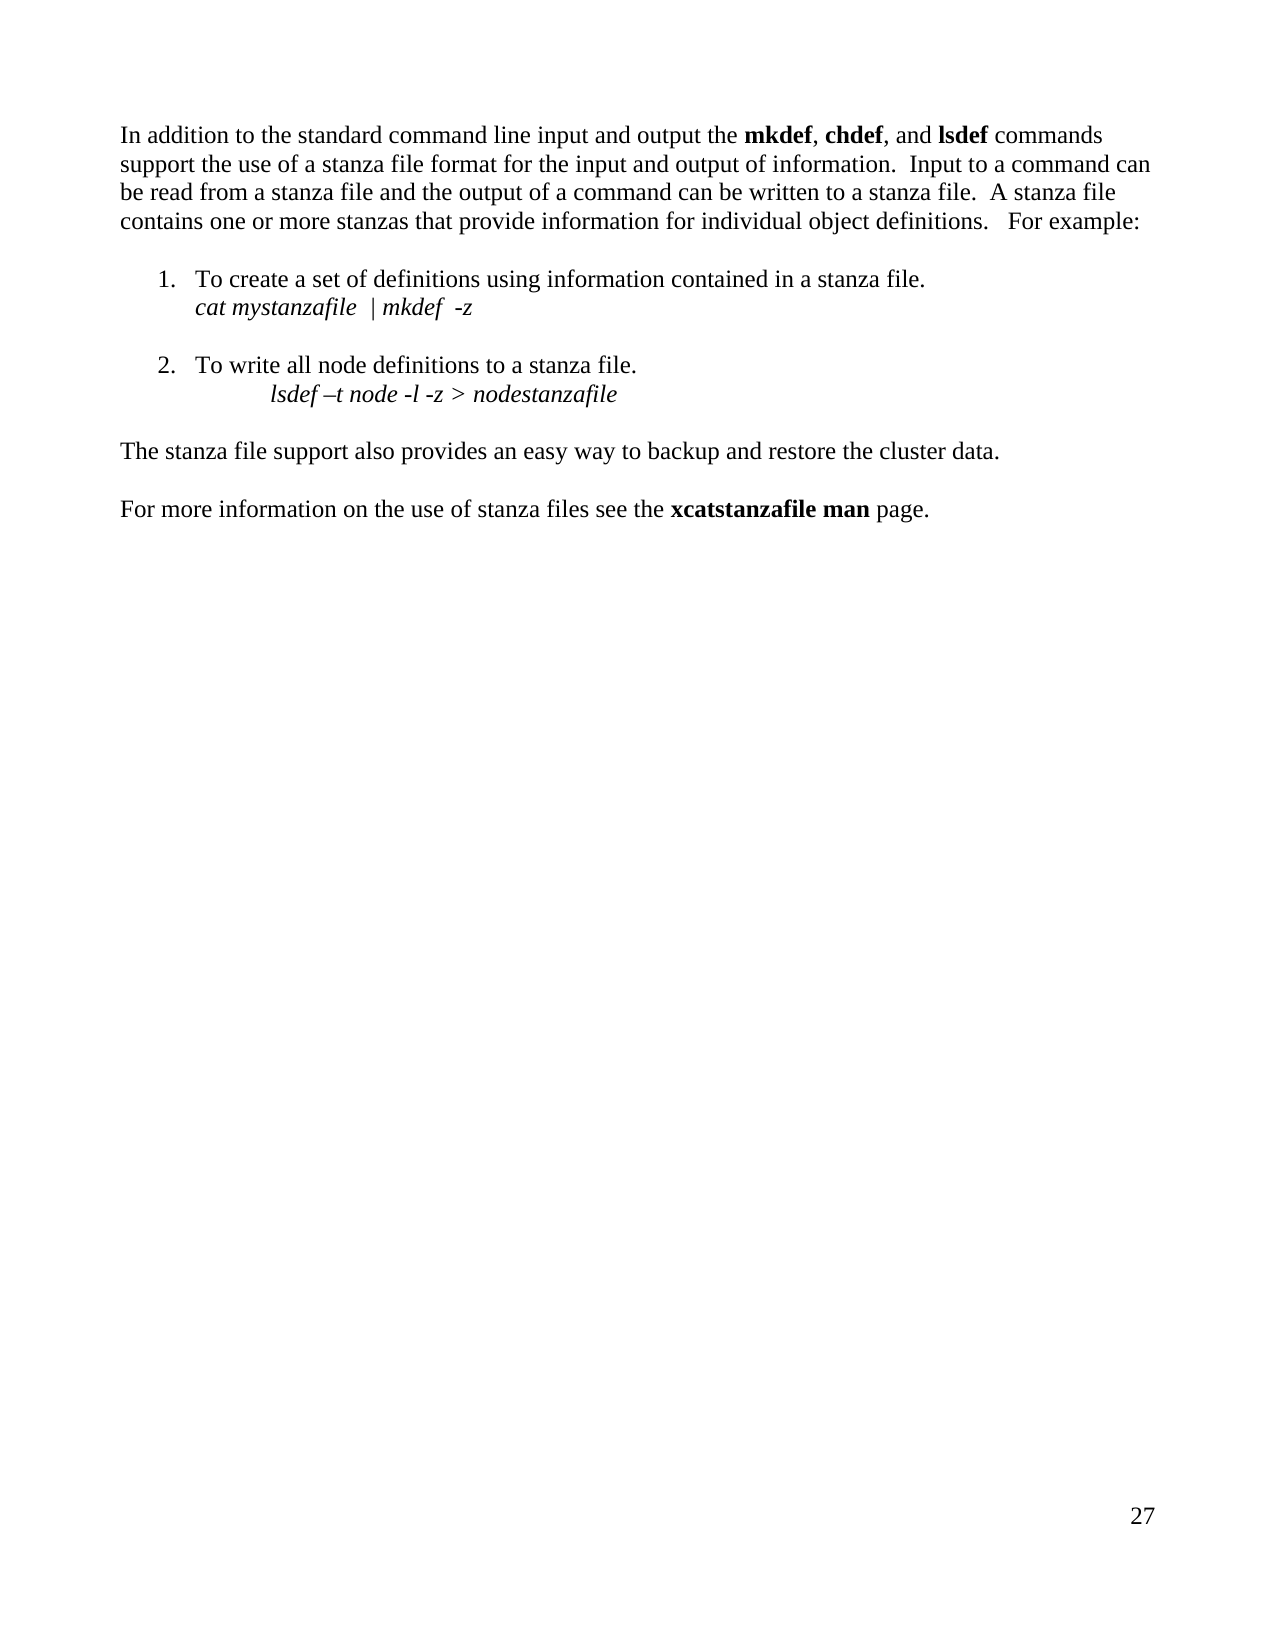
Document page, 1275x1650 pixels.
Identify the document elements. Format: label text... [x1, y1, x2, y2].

text The stanza file support also provides an easy way to backup and restore the cluster data. [120, 436, 1155, 465]
list To write all node definitions to a stanza file. [157, 350, 1155, 379]
list To create a set of definitions using information contained in a stanza file. [157, 264, 1155, 292]
text In addition to the standard command line input and output the mkdef, chdef, and lsdef commands support the use of a stanza file format for the input and output of information. Input to a command can be read from a stanza file and the output of a command can be written to a stanza file. A stanza file contains one or more stanzas that provide information for individual object definitions. For example: [120, 120, 1155, 235]
text For more information on the use of stanza files see the xcatstanzafile man page. [120, 494, 1155, 522]
list lsdef –t node -l -z > nodestanzafile [232, 379, 1155, 407]
text cat mystanzafile | mkdef -z [195, 292, 1155, 321]
